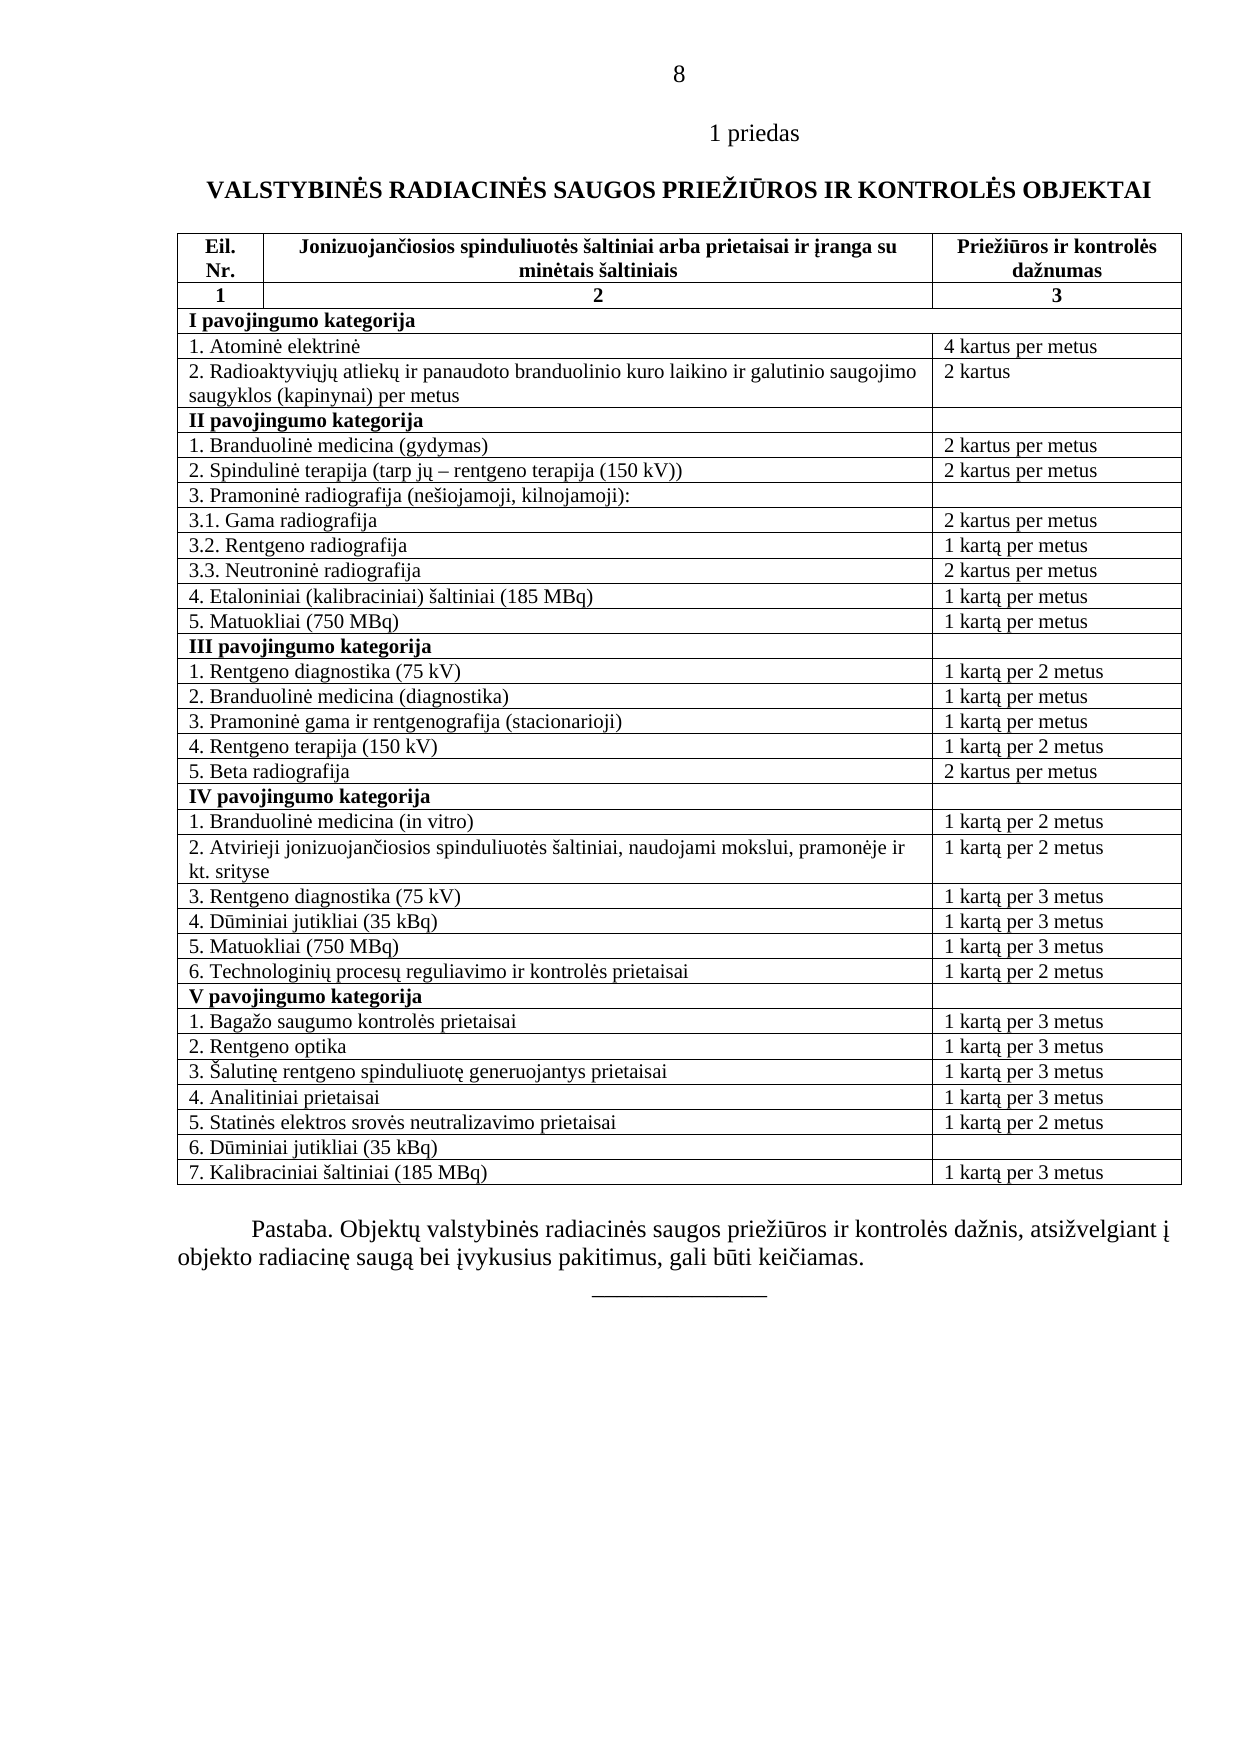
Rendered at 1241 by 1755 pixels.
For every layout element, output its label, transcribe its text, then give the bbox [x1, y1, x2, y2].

table_cell 1 kartą per metus [933, 584, 1181, 608]
table_cell 3. Rentgeno diagnostika (75 kV) [178, 884, 932, 908]
table_cell 2 kartus per metus [933, 559, 1181, 582]
table_cell [933, 984, 1181, 1008]
table_cell 1 kartą per 3 metus [933, 1060, 1181, 1083]
table_cell 6. Dūminiai jutikliai (35 kBq) [178, 1135, 932, 1159]
table_cell IV pavojingumo kategorija [178, 784, 932, 808]
table_cell 2. Spindulinė terapija (tarp jų – rentgeno terapija (150 kV)) [178, 458, 932, 482]
table_cell [933, 634, 1181, 658]
table_cell 1. Rentgeno diagnostika (75 kV) [178, 659, 932, 683]
table_cell 1 kartą per 3 metus [933, 1085, 1181, 1109]
table_cell 1 kartą per 2 metus [933, 734, 1181, 758]
table_cell 4 kartus per metus [933, 334, 1181, 358]
table_cell 2 kartus per metus [933, 458, 1181, 482]
table_cell [933, 408, 1181, 432]
table_cell 4. Etaloniniai (kalibraciniai) šaltiniai (185 MBq) [178, 584, 932, 608]
table_cell 1 kartą per 3 metus [933, 1034, 1181, 1058]
table_cell 5. Beta radiografija [178, 759, 932, 783]
table_cell 2. Branduolinė medicina (diagnostika) [178, 684, 932, 708]
table_cell 1 kartą per 2 metus [933, 959, 1181, 983]
table_header Priežiūros ir kontrolės dažnumas [933, 234, 1181, 282]
table_cell III pavojingumo kategorija [178, 634, 932, 658]
table_cell 3. Pramoninė gama ir rentgenografija (stacionarioji) [178, 709, 932, 733]
table_cell 3.2. Rentgeno radiografija [178, 533, 932, 557]
table_cell 1. Bagažo saugumo kontrolės prietaisai [178, 1009, 932, 1033]
table_cell I pavojingumo kategorija [178, 309, 1181, 332]
table_cell 2 [264, 283, 932, 307]
table_cell 1 kartą per metus [933, 709, 1181, 733]
table_header Jonizuojančiosios spinduliuotės šaltiniai arba prietaisai ir įranga su minėtais šaltiniais [264, 234, 932, 282]
table_cell [933, 483, 1181, 507]
table_cell 1 kartą per 2 metus [933, 835, 1181, 883]
table_cell 1 kartą per 2 metus [933, 1110, 1181, 1134]
table_cell II pavojingumo kategorija [178, 408, 932, 432]
text VALSTYBINĖS RADIACINĖS SAUGOS PRIEŽIŪROS IR KONTROLĖS OBJEKTAI [177, 176, 1181, 204]
table_cell 2. Rentgeno optika [178, 1034, 932, 1058]
table_cell [933, 1135, 1181, 1159]
table_cell 2 kartus per metus [933, 759, 1181, 783]
table_cell 1 kartą per 3 metus [933, 1009, 1181, 1033]
table_cell 4. Dūminiai jutikliai (35 kBq) [178, 909, 932, 933]
table_cell 1 kartą per 3 metus [933, 884, 1181, 908]
table_cell 2. Radioaktyviųjų atliekų ir panaudoto branduolinio kuro laikino ir galutinio saugojimo saugyklos (kapinynai) per metus [178, 359, 932, 407]
table_cell 3. Pramoninė radiografija (nešiojamoji, kilnojamoji): [178, 483, 932, 507]
text ______________ [177, 1271, 1181, 1300]
table_cell 1 kartą per 3 metus [933, 934, 1181, 958]
table_cell 1 kartą per 2 metus [933, 810, 1181, 833]
table_cell 5. Matuokliai (750 MBq) [178, 609, 932, 633]
table_cell 3.1. Gama radiografija [178, 508, 932, 532]
table_cell 1. Branduolinė medicina (in vitro) [178, 810, 932, 833]
table_cell 1 kartą per 3 metus [933, 1160, 1181, 1184]
table_cell 1 kartą per 2 metus [933, 659, 1181, 683]
table_cell 4. Analitiniai prietaisai [178, 1085, 932, 1109]
text 1 priedas [177, 118, 1181, 147]
table_cell 4. Rentgeno terapija (150 kV) [178, 734, 932, 758]
table_cell V pavojingumo kategorija [178, 984, 932, 1008]
table_cell 1 kartą per metus [933, 533, 1181, 557]
table_cell 1 kartą per metus [933, 609, 1181, 633]
table_cell 3 [933, 283, 1181, 307]
table_cell 1 kartą per metus [933, 684, 1181, 708]
table_cell 1. Branduolinė medicina (gydymas) [178, 433, 932, 457]
table_cell 2. Atvirieji jonizuojančiosios spinduliuotės šaltiniai, naudojami mokslui, pramonėje ir kt. srityse [178, 835, 932, 883]
table_cell 2 kartus per metus [933, 508, 1181, 532]
table_cell 2 kartus per metus [933, 433, 1181, 457]
table_cell 3. Šalutinę rentgeno spinduliuotę generuojantys prietaisai [178, 1060, 932, 1083]
table_cell 7. Kalibraciniai šaltiniai (185 MBq) [178, 1160, 932, 1184]
table_cell 2 kartus [933, 359, 1181, 407]
table_cell [933, 784, 1181, 808]
table_cell 5. Matuokliai (750 MBq) [178, 934, 932, 958]
table_cell 1 kartą per 3 metus [933, 909, 1181, 933]
table_cell 1 [178, 283, 263, 307]
table_cell 5. Statinės elektros srovės neutralizavimo prietaisai [178, 1110, 932, 1134]
table_cell 1. Atominė elektrinė [178, 334, 932, 358]
table_cell 3.3. Neutroninė radiografija [178, 559, 932, 582]
table_cell 6. Technologinių procesų reguliavimo ir kontrolės prietaisai [178, 959, 932, 983]
text Pastaba. Objektų valstybinės radiacinės saugos priežiūros ir kontrolės dažnis, atsižvelgiant į objekto radiacinę saugą bei įvykusius pakitimus, gali būti keičiamas. [177, 1214, 1181, 1271]
table_header Eil. Nr. [178, 234, 263, 282]
